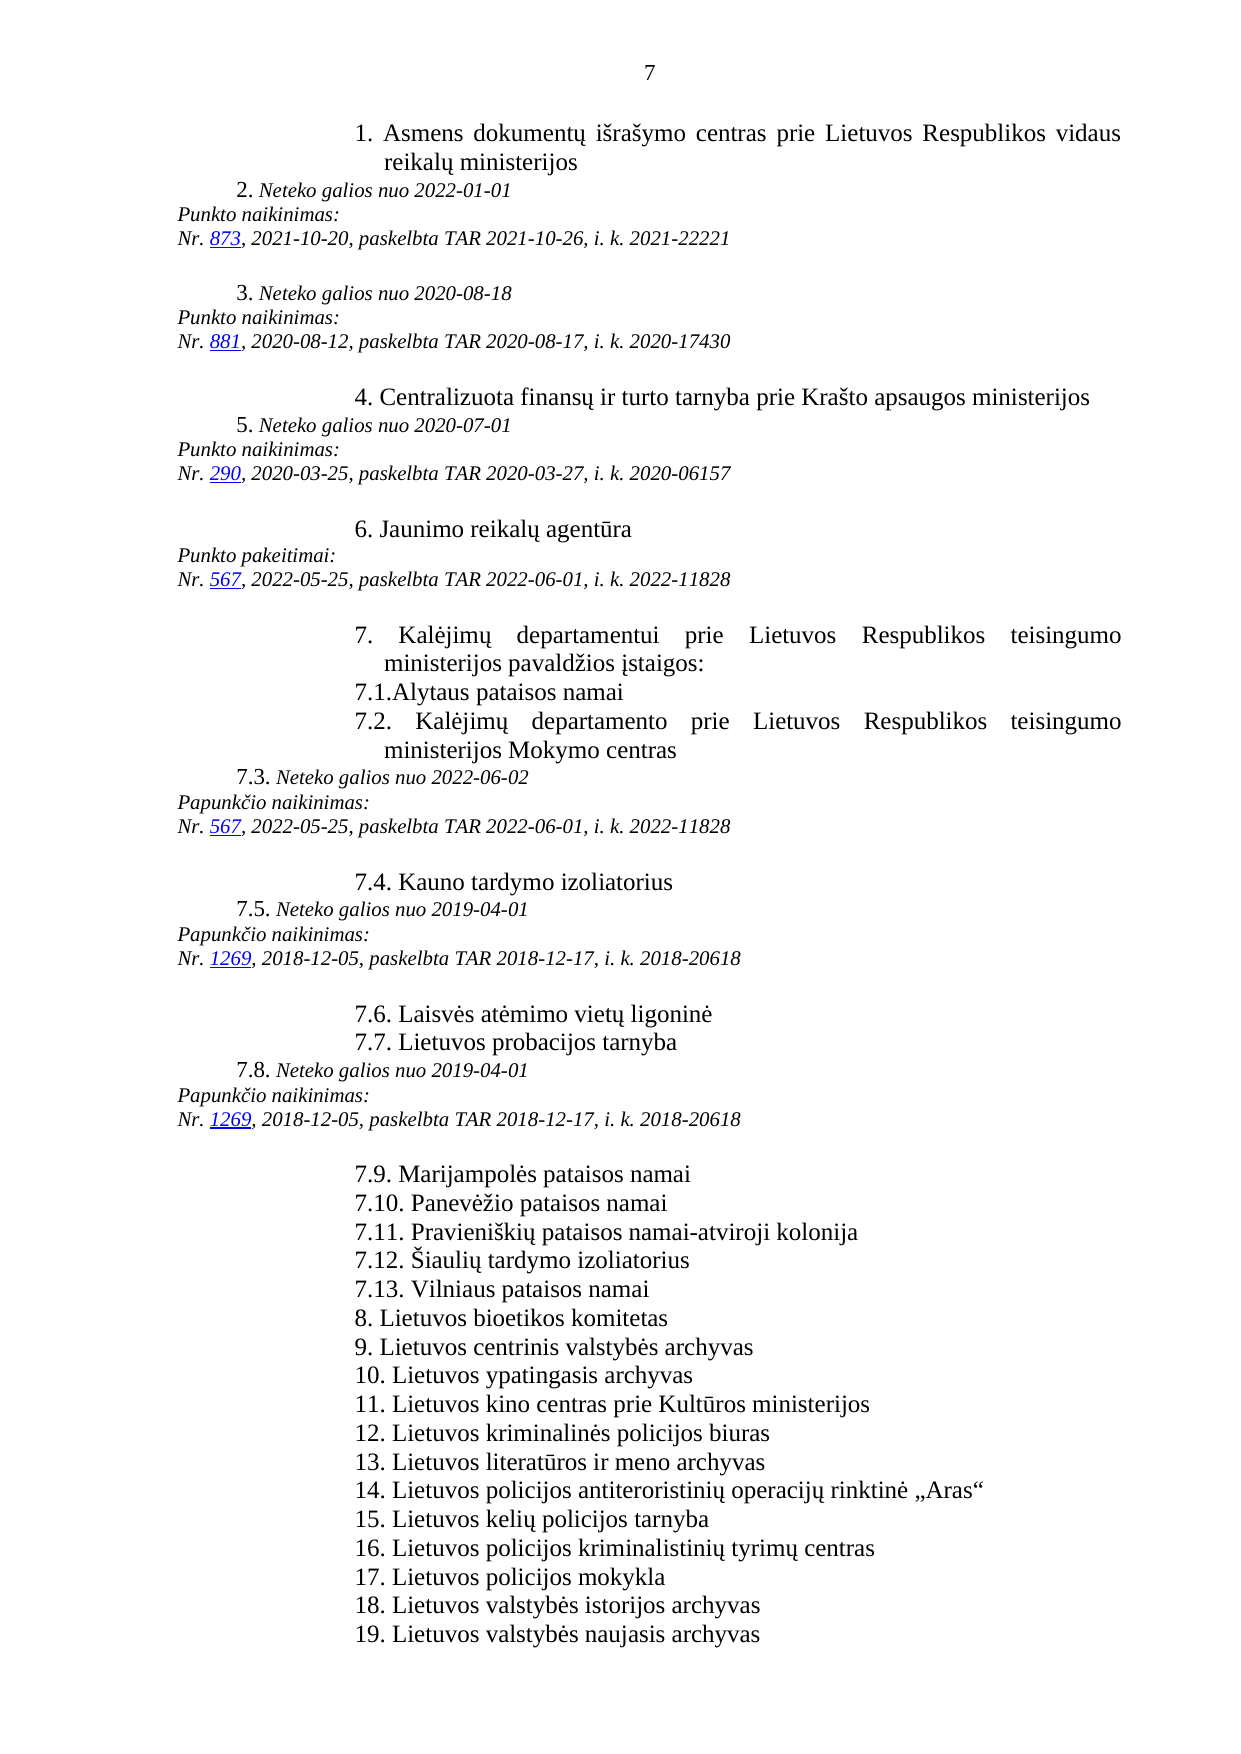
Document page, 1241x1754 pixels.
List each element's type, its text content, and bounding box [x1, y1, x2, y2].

text 13. Lietuvos literatūros ir meno archyvas [354, 1447, 1122, 1476]
text Punkto naikinimas: [177, 305, 1122, 329]
text 14. Lietuvos policijos antiteroristinių operacijų rinktinė „Aras“ [354, 1476, 1122, 1504]
text 7.5. Neteko galios nuo 2019-04-01 [177, 895, 1122, 922]
text 7.3. Neteko galios nuo 2022-06-02 [177, 763, 1122, 790]
text 12. Lietuvos kriminalinės policijos biuras [354, 1418, 1122, 1447]
text Nr. 881, 2020-08-12, paskelbta TAR 2020-08-17, i. k. 2020-17430 [177, 329, 1122, 353]
text 5. Neteko galios nuo 2020-07-01 [177, 411, 1122, 437]
text 7.11. Pravieniškių pataisos namai-atviroji kolonija [354, 1217, 1122, 1246]
text Nr. 873, 2021-10-20, paskelbta TAR 2021-10-26, i. k. 2021-22221 [177, 226, 1122, 250]
text Punkto naikinimas: [177, 437, 1122, 461]
text 15. Lietuvos kelių policijos tarnyba [354, 1504, 1122, 1533]
text 6. Jaunimo reikalų agentūra [177, 514, 1122, 543]
text 19. Lietuvos valstybės naujasis archyvas [354, 1619, 1122, 1648]
text Nr. 1269, 2018-12-05, paskelbta TAR 2018-12-17, i. k. 2018-20618 [177, 1107, 1122, 1131]
text Nr. 567, 2022-05-25, paskelbta TAR 2022-06-01, i. k. 2022-11828 [177, 567, 1122, 591]
text Papunkčio naikinimas: [177, 790, 1122, 814]
text 3. Neteko galios nuo 2020-08-18 [177, 279, 1122, 305]
text Papunkčio naikinimas: [177, 1082, 1122, 1107]
text Nr. 1269, 2018-12-05, paskelbta TAR 2018-12-17, i. k. 2018-20618 [177, 946, 1122, 970]
text 7.8. Neteko galios nuo 2019-04-01 [177, 1056, 1122, 1082]
text 7.6. Laisvės atėmimo vietų ligoninė [354, 999, 1122, 1027]
text Punkto pakeitimai: [177, 543, 1122, 567]
text 7.2. Kalėjimų departamento prie Lietuvos Respublikos teisingumo ministerijos Mokymo centras [354, 706, 1122, 763]
text 17. Lietuvos policijos mokykla [354, 1562, 1122, 1591]
text Papunkčio naikinimas: [177, 922, 1122, 946]
text 7.12. Šiaulių tardymo izoliatorius [354, 1246, 1122, 1274]
text 10. Lietuvos ypatingasis archyvas [354, 1361, 1122, 1389]
text 7.7. Lietuvos probacijos tarnyba [354, 1027, 1122, 1056]
text Nr. 567, 2022-05-25, paskelbta TAR 2022-06-01, i. k. 2022-11828 [177, 814, 1122, 838]
text 18. Lietuvos valstybės istorijos archyvas [354, 1591, 1122, 1619]
text 11. Lietuvos kino centras prie Kultūros ministerijos [354, 1389, 1122, 1418]
text 7.13. Vilniaus pataisos namai [354, 1274, 1122, 1303]
text 7.4. Kauno tardymo izoliatorius [354, 867, 1122, 895]
text 4. Centralizuota finansų ir turto tarnyba prie Krašto apsaugos ministerijos [354, 382, 1122, 411]
text 2. Neteko galios nuo 2022-01-01 [177, 176, 1122, 202]
text 8. Lietuvos bioetikos komitetas [354, 1303, 1122, 1332]
text 16. Lietuvos policijos kriminalistinių tyrimų centras [354, 1533, 1122, 1562]
text Punkto naikinimas: [177, 202, 1122, 226]
text 7.9. Marijampolės pataisos namai [354, 1159, 1122, 1188]
text 9. Lietuvos centrinis valstybės archyvas [354, 1332, 1122, 1361]
text 7.1.Alytaus pataisos namai [354, 677, 1122, 706]
text 1. Asmens dokumentų išrašymo centras prie Lietuvos Respublikos vidaus reikalų ministerijos [354, 118, 1122, 176]
text 7.10. Panevėžio pataisos namai [354, 1188, 1122, 1217]
text 7. Kalėjimų departamentui prie Lietuvos Respublikos teisingumo ministerijos pavaldžios įstaigos: [354, 620, 1122, 677]
text Nr. 290, 2020-03-25, paskelbta TAR 2020-03-27, i. k. 2020-06157 [177, 461, 1122, 485]
